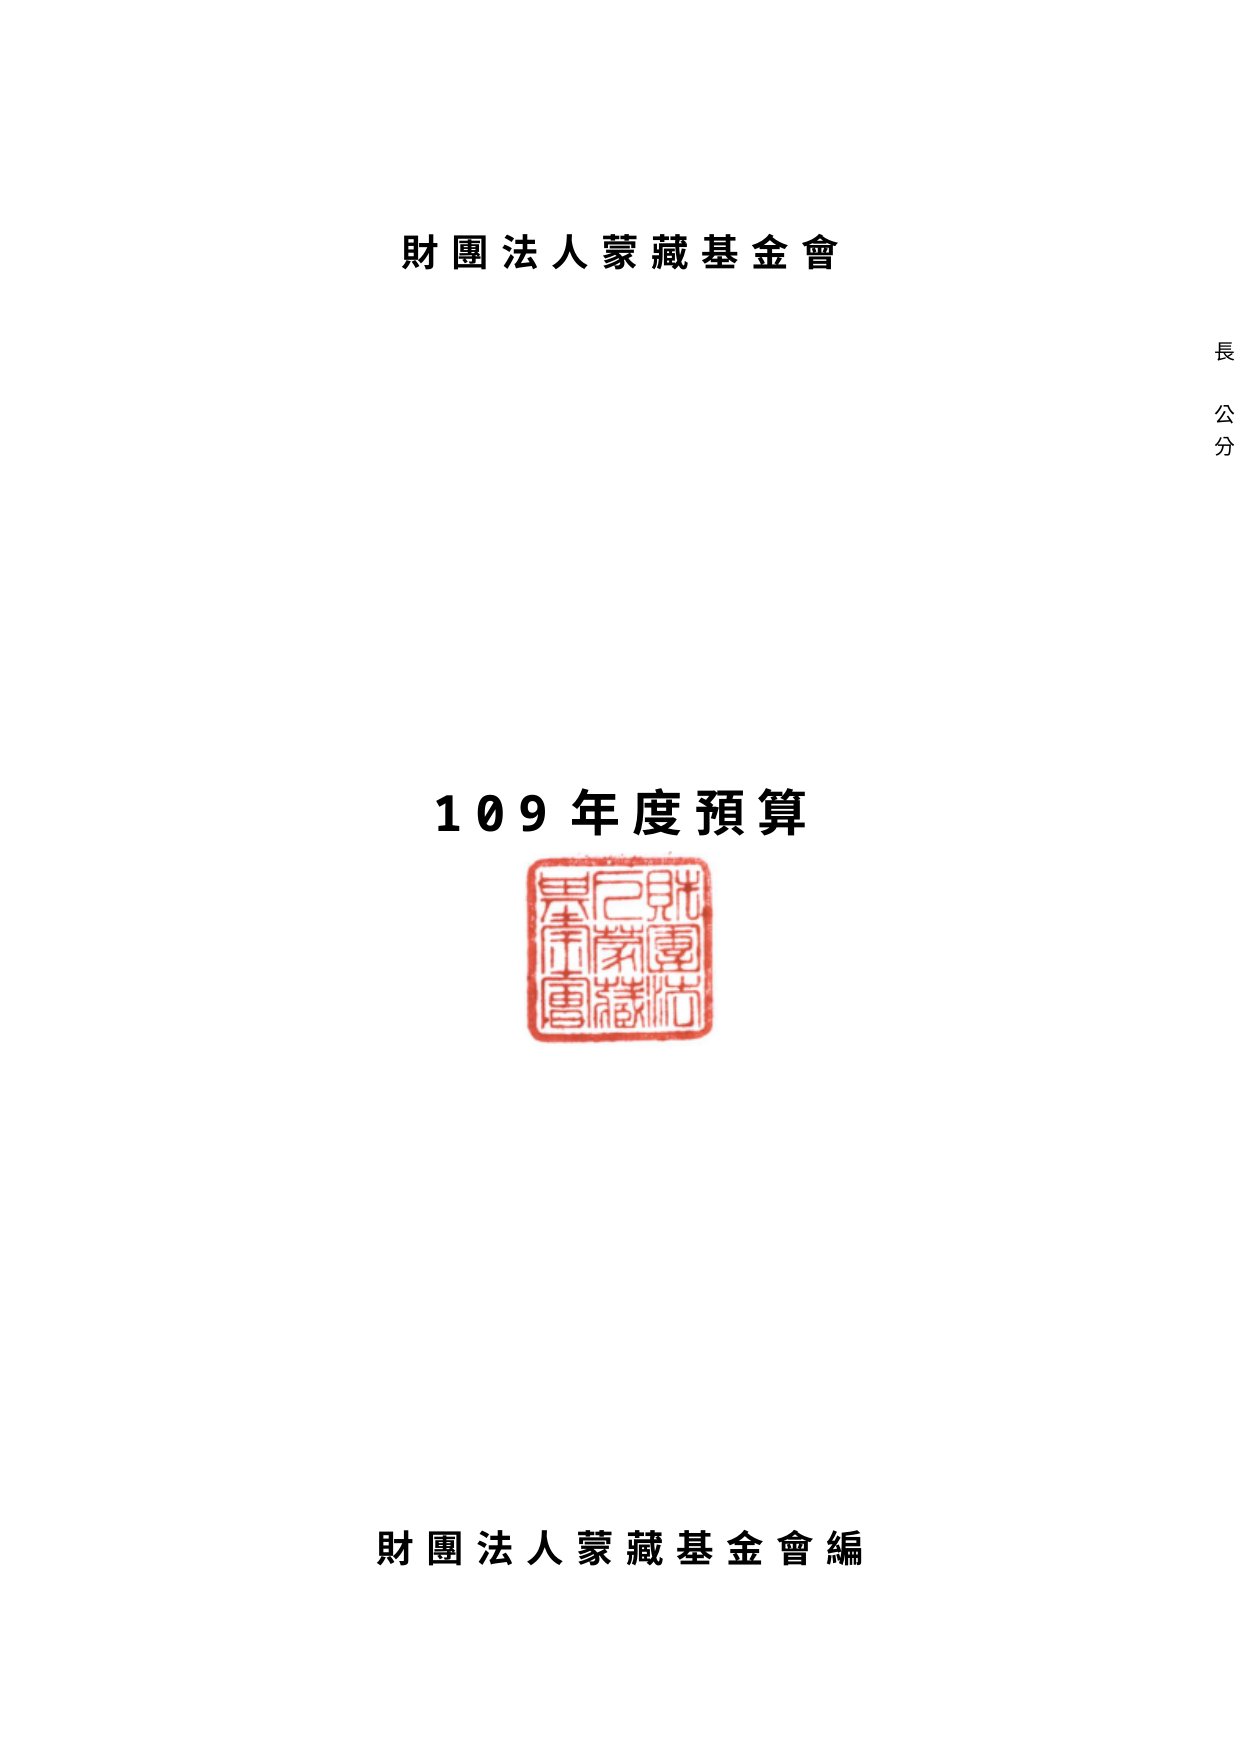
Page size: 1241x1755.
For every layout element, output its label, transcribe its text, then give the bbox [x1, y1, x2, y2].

text 財團法人蒙藏基金會編 [118, 1519, 1122, 1573]
text 財團法人蒙藏基金會 [118, 222, 1122, 1472]
text 109年度預算 [181, 773, 1122, 846]
